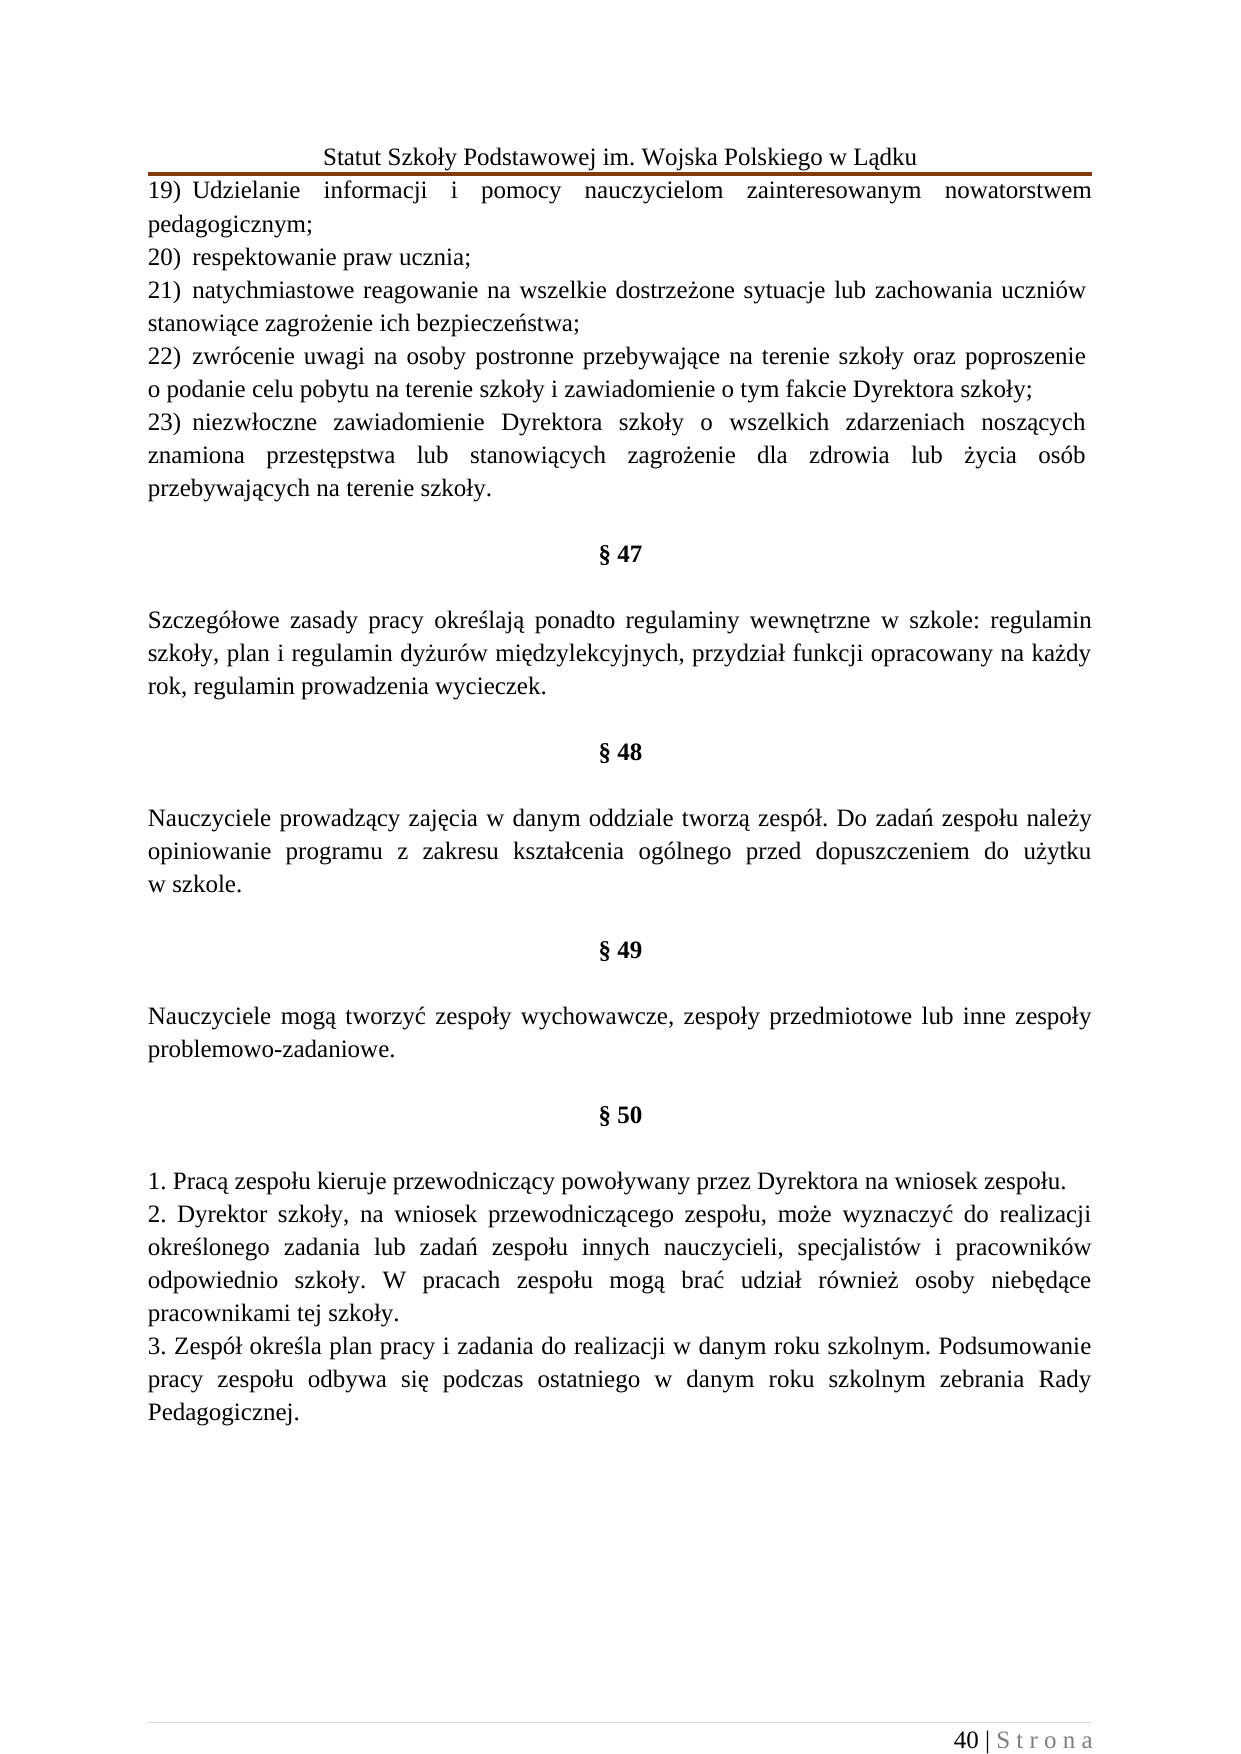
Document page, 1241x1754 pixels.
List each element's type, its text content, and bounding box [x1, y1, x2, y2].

list respektowanie praw ucznia; [148, 242, 1087, 270]
text § 50 [148, 1100, 1092, 1129]
text Szczegółowe zasady pracy określają ponadto regulaminy wewnętrzne w szkole: regulamin szkoły, plan i regulamin dyżurów międzylekcyjnych, przydział funkcji opracowany na każdy rok, regulamin prowadzenia wycieczek. [148, 605, 1092, 700]
text 3. Zespół określa plan pracy i zadania do realizacji w danym roku szkolnym. Podsumowanie pracy zespołu odbywa się podczas ostatniego w danym roku szkolnym zebrania Rady Pedagogicznej. [148, 1331, 1092, 1426]
text 1. Pracą zespołu kieruje przewodniczący powoływany przez Dyrektora na wniosek zespołu. [148, 1166, 1092, 1195]
list natychmiastowe reagowanie na wszelkie dostrzeżone sytuacje lub zachowania uczniów stanowiące zagrożenie ich bezpieczeństwa; [148, 275, 1087, 336]
text § 48 [148, 737, 1092, 766]
text Nauczyciele mogą tworzyć zespoły wychowawcze, zespoły przedmiotowe lub inne zespoły problemowo-zadaniowe. [148, 1001, 1092, 1063]
list niezwłoczne zawiadomienie Dyrektora szkoły o wszelkich zdarzeniach noszących znamiona przestępstwa lub stanowiących zagrożenie dla zdrowia lub życia osób przebywających na terenie szkoły. [148, 407, 1087, 502]
text Nauczyciele prowadzący zajęcia w danym oddziale tworzą zespół. Do zadań zespołu należy opiniowanie programu z zakresu kształcenia ogólnego przed dopuszczeniem do użytku w szkole. [148, 803, 1092, 898]
text § 49 [148, 935, 1092, 964]
text § 47 [148, 539, 1092, 568]
text 2. Dyrektor szkoły, na wniosek przewodniczącego zespołu, może wyznaczyć do realizacji określonego zadania lub zadań zespołu innych nauczycieli, specjalistów i pracowników odpowiednio szkoły. W pracach zespołu mogą brać udział również osoby niebędące pracownikami tej szkoły. [148, 1199, 1092, 1327]
list zwrócenie uwagi na osoby postronne przebywające na terenie szkoły oraz poproszenie o podanie celu pobytu na terenie szkoły i zawiadomienie o tym fakcie Dyrektora szkoły; [148, 341, 1087, 402]
list Udzielanie informacji i pomocy nauczycielom zainteresowanym nowatorstwem pedagogicznym; [148, 176, 1092, 237]
